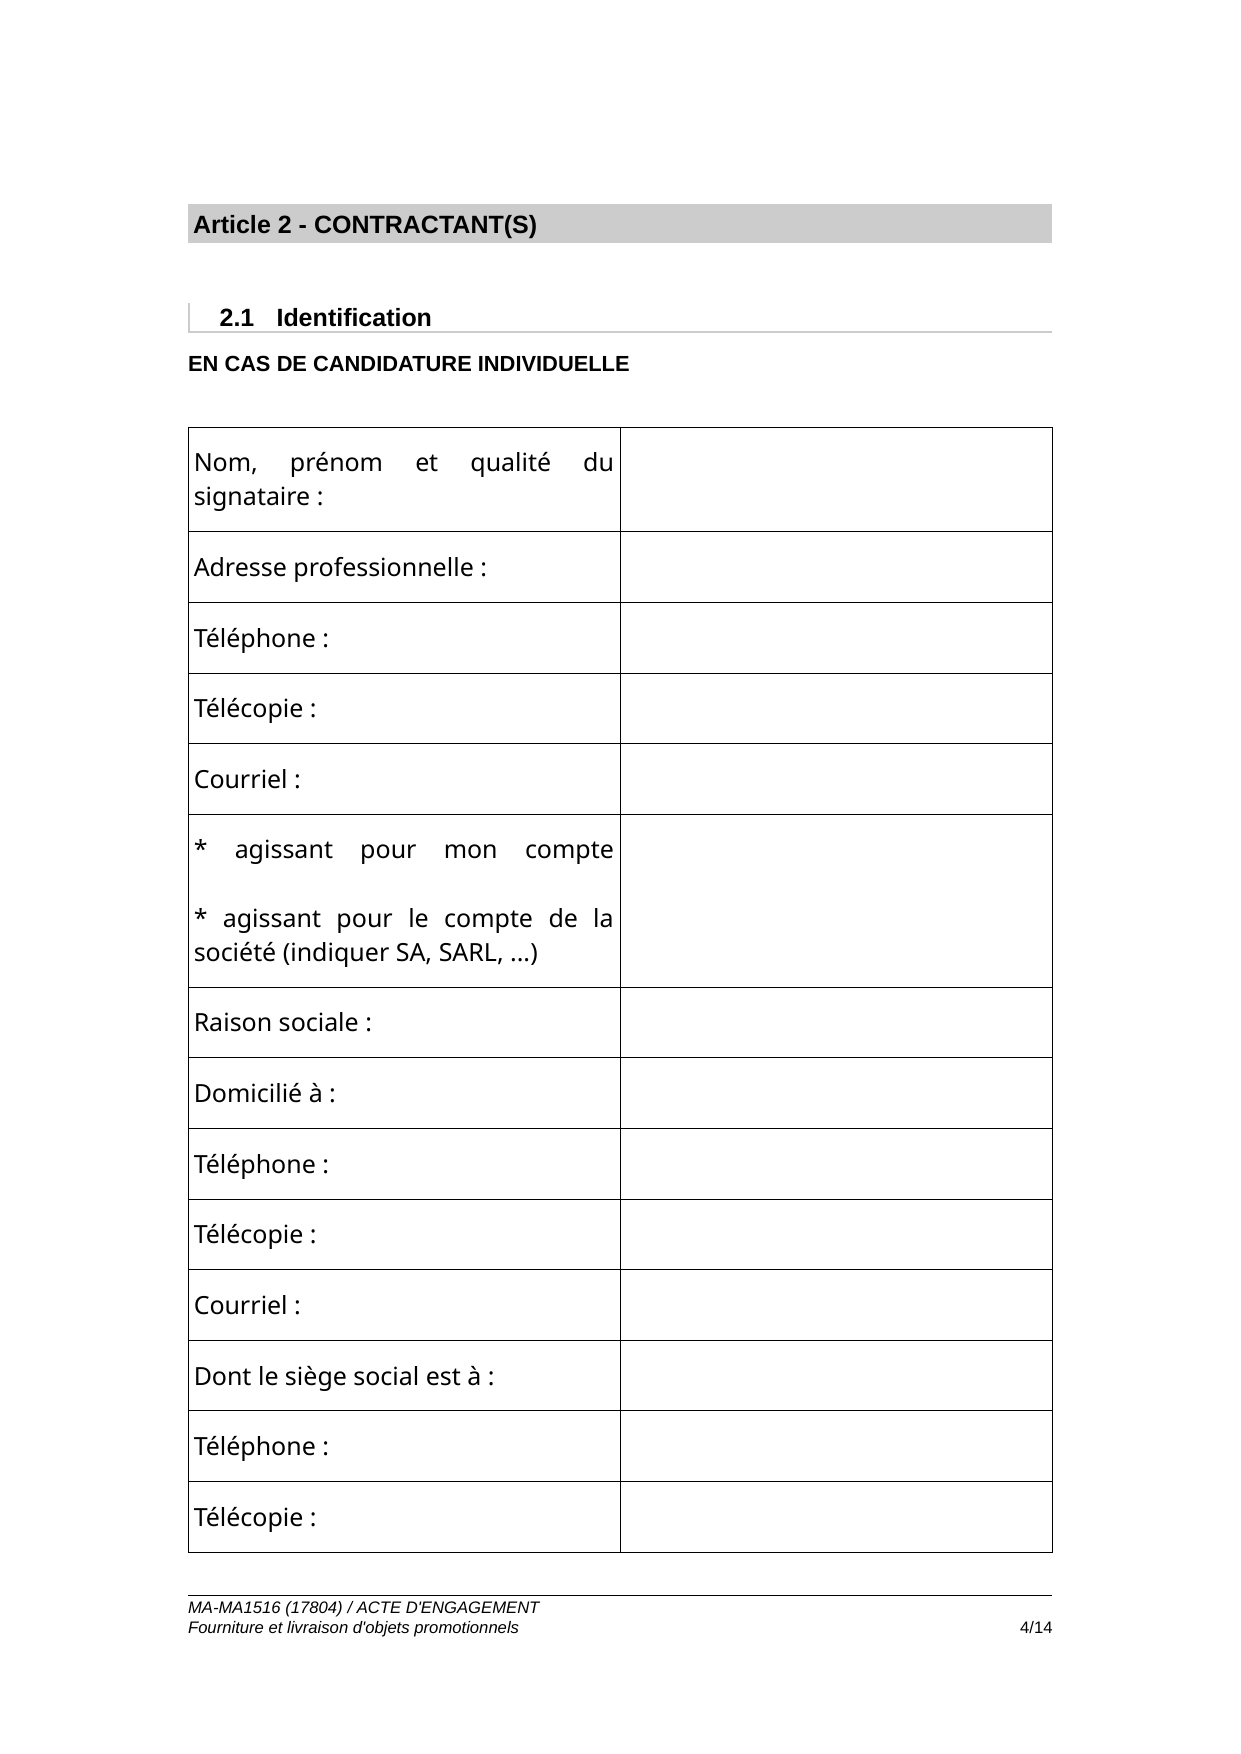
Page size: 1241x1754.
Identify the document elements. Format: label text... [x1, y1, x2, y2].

table_cell [621, 815, 1052, 987]
table_header Nom, prénom et qualité du signataire : [189, 428, 620, 531]
table_cell Téléphone : [189, 603, 620, 673]
table_cell Adresse professionnelle : [189, 532, 620, 602]
table_cell * agissant pour mon compte * agissant pour le compte de la société (indiquer SA, SARL, ...) [189, 815, 620, 987]
table_cell Télécopie : [189, 674, 620, 743]
table_header [621, 428, 1052, 531]
table_cell Télécopie : [189, 1200, 620, 1269]
table_cell Téléphone : [189, 1411, 620, 1481]
table_cell Domicilié à : [189, 1058, 620, 1128]
table_cell [621, 1200, 1052, 1269]
subtitle Identification [188, 302, 1052, 331]
text EN CAS DE CANDIDATURE INDIVIDUELLE [188, 351, 1052, 376]
table_cell [621, 674, 1052, 743]
table_cell [621, 1482, 1052, 1552]
subtitle CONTRACTANT(S) [190, 207, 1050, 241]
table_cell [621, 1341, 1052, 1410]
table_cell [621, 1411, 1052, 1481]
table_cell [621, 1129, 1052, 1198]
table_cell [621, 1058, 1052, 1128]
table_cell [621, 1270, 1052, 1340]
table_cell [621, 603, 1052, 673]
table_cell Courriel : [189, 744, 620, 814]
table_cell Courriel : [189, 1270, 620, 1340]
table_cell [621, 744, 1052, 814]
table_cell Téléphone : [189, 1129, 620, 1198]
table_cell Dont le siège social est à : [189, 1341, 620, 1410]
table_cell [621, 988, 1052, 1057]
table_cell Télécopie : [189, 1482, 620, 1552]
table_cell Raison sociale : [189, 988, 620, 1057]
table_cell [621, 532, 1052, 602]
